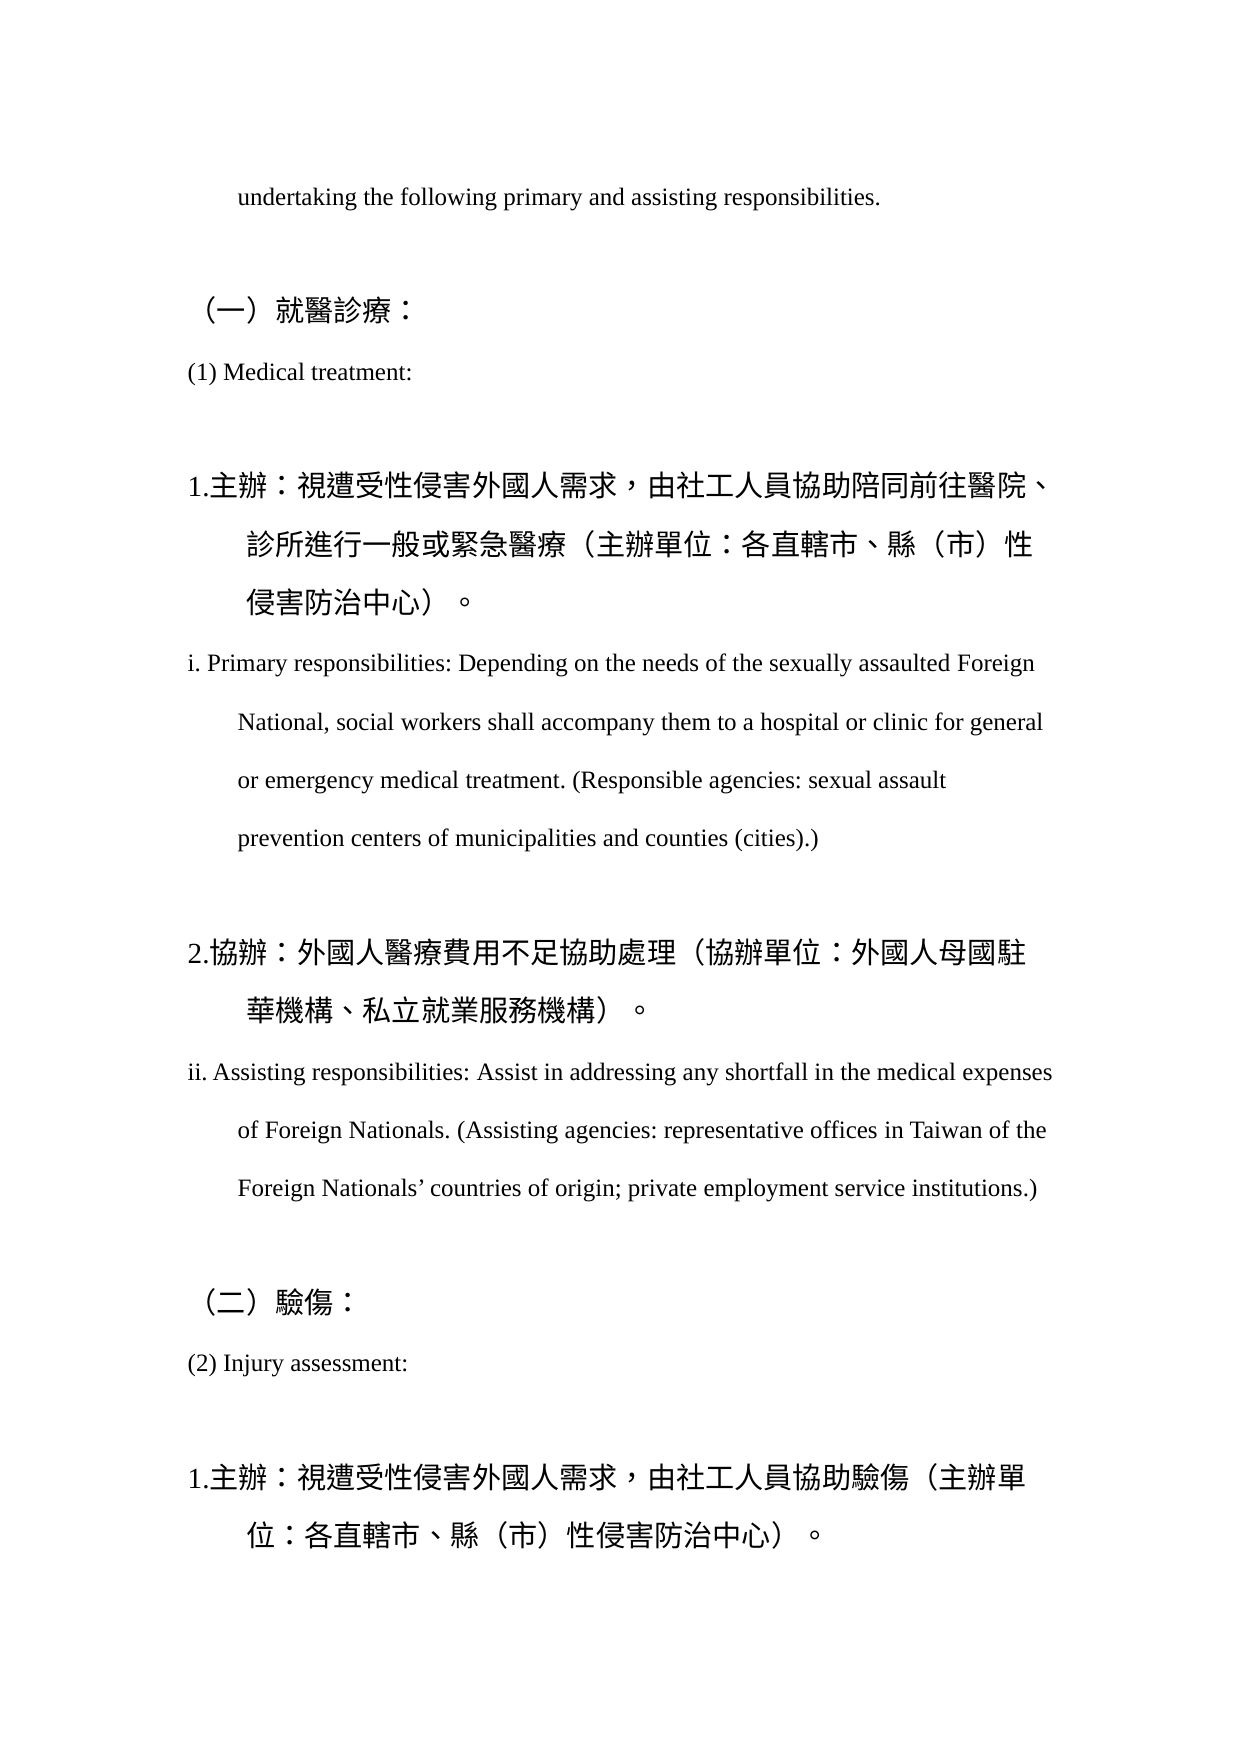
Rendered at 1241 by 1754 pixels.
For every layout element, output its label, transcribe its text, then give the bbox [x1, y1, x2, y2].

text i. Primary responsibilities: Depending on the needs of the sexually assaulted Foreign National, social workers shall accompany them to a hospital or clinic for general or emergency medical treatment. (Responsible agencies: sexual assault prevention centers of municipalities and counties (cities).) [187, 625, 1053, 858]
text undertaking the following primary and assisting responsibilities. [187, 158, 1053, 217]
text 1.主辦：視遭受性侵害外國人需求，由社工人員協助陪同前往醫院、診所進行一般或緊急醫療（主辦單位：各直轄市、縣（市）性侵害防治中心）。 [187, 450, 1053, 625]
text (2) Injury assessment: [187, 1325, 1053, 1383]
text 1.主辦：視遭受性侵害外國人需求，由社工人員協助驗傷（主辦單位：各直轄市、縣（市）性侵害防治中心）。 [187, 1442, 1053, 1558]
text 2.協辦：外國人醫療費用不足協助處理（協辦單位：外國人母國駐華機構、私立就業服務機構）。 [187, 917, 1053, 1033]
text (1) Medical treatment: [187, 333, 1053, 392]
text （二）驗傷： [187, 1267, 1053, 1325]
text （一）就醫診療： [187, 275, 1053, 333]
text ii. Assisting responsibilities: Assist in addressing any shortfall in the medical expenses of Foreign Nationals. (Assisting agencies: representative offices in Taiwan of the Foreign Nationals’ countries of origin; private employment service institutions.) [187, 1033, 1053, 1208]
